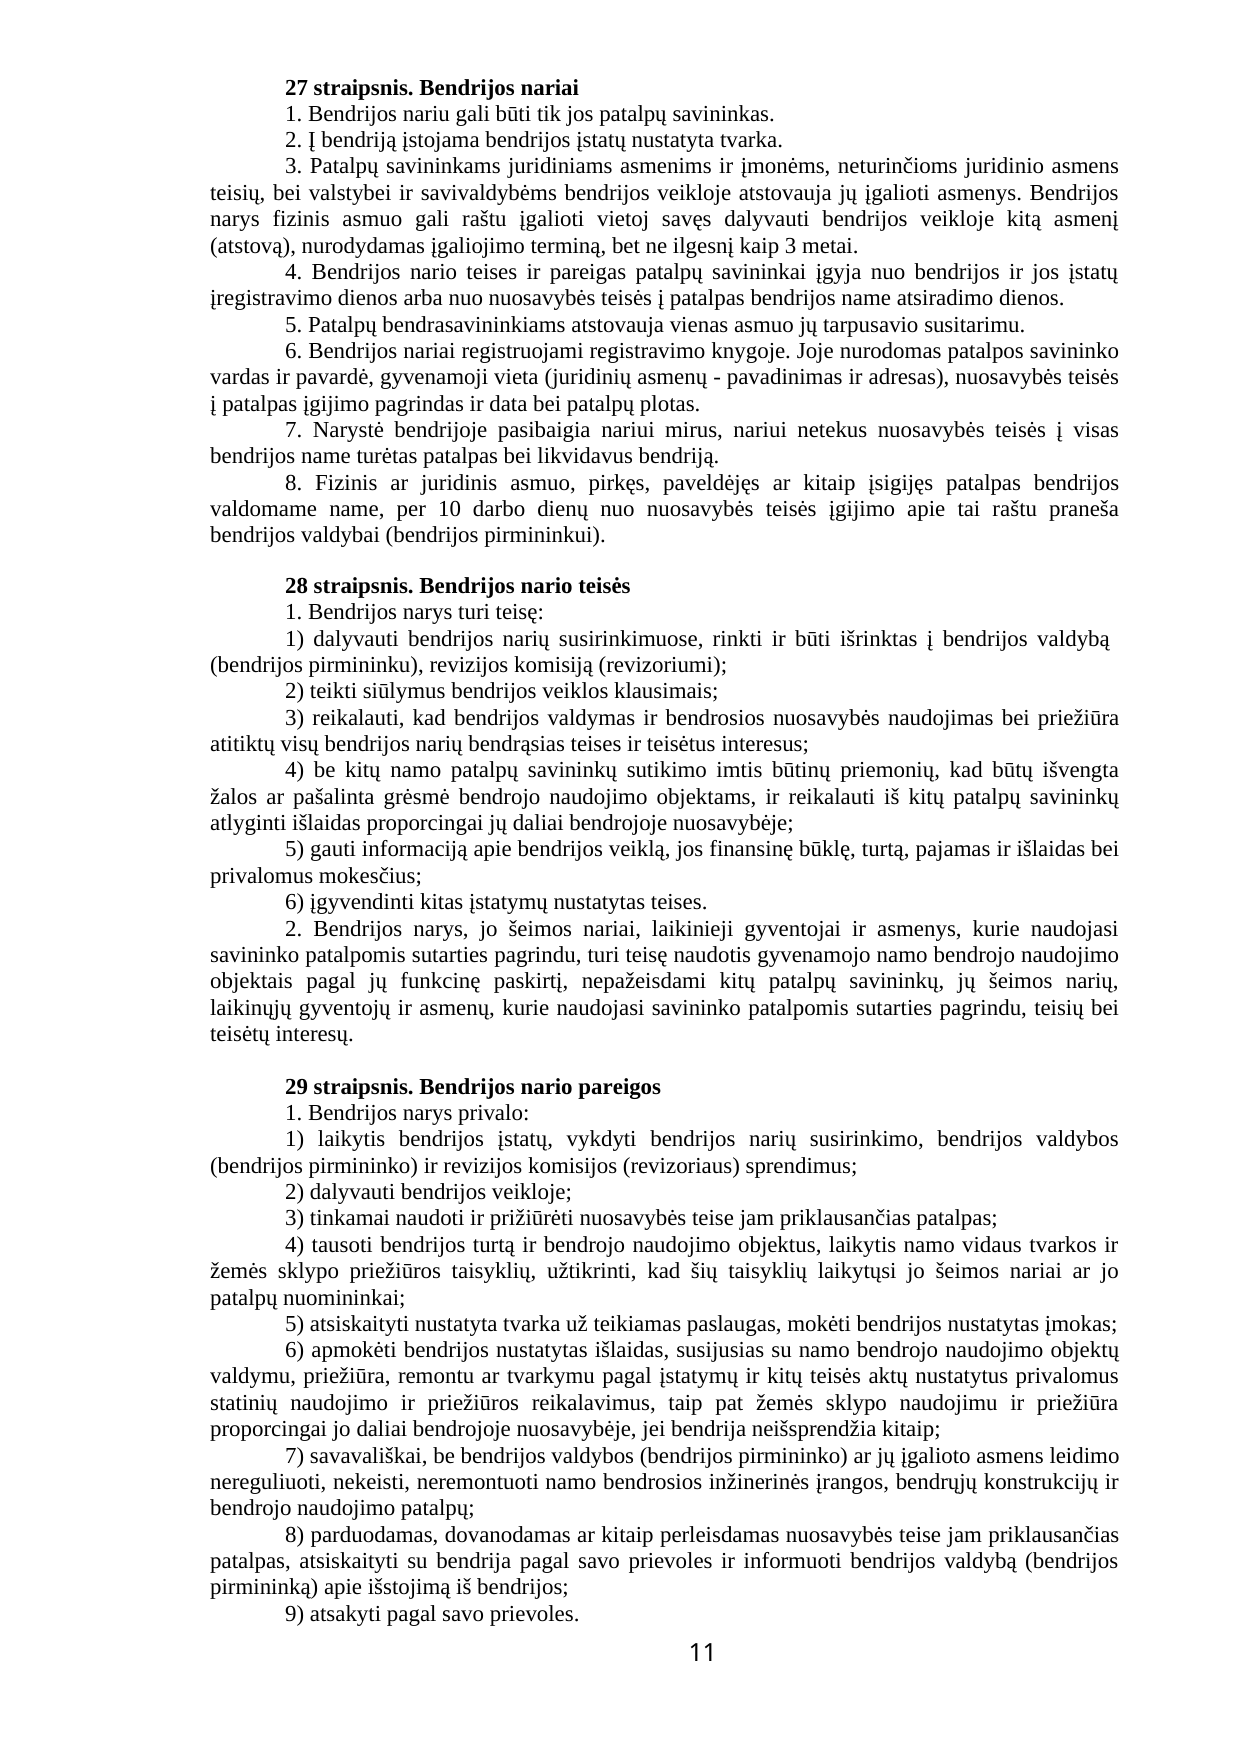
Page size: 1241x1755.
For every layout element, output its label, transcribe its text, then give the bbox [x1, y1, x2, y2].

text 2) dalyvauti bendrijos veikloje; [210, 1178, 1120, 1204]
text 1) laikytis bendrijos įstatų, vykdyti bendrijos narių susirinkimo, bendrijos valdybos (bendrijos pirmininko) ir revizijos komisijos (revizoriaus) sprendimus; [210, 1125, 1120, 1178]
text 7) savavališkai, be bendrijos valdybos (bendrijos pirmininko) ar jų įgalioto asmens leidimo nereguliuoti, nekeisti, neremontuoti namo bendrosios inžinerinės įrangos, bendrųjų konstrukcijų ir bendrojo naudojimo patalpų; [210, 1442, 1120, 1521]
text 5. Patalpų bendrasavininkiams atstovauja vienas asmuo jų tarpusavio susitarimu. [210, 311, 1120, 337]
text 9) atsakyti pagal savo prievoles. [210, 1600, 1120, 1626]
text 27 straipsnis. Bendrijos nariai [210, 73, 1120, 100]
text 4. Bendrijos nario teises ir pareigas patalpų savininkai įgyja nuo bendrijos ir jos įstatų įregistravimo dienos arba nuo nuosavybės teisės į patalpas bendrijos name atsiradimo dienos. [210, 258, 1120, 311]
text 1. Bendrijos nariu gali būti tik jos patalpų savininkas. [210, 100, 1120, 126]
text 6) įgyvendinti kitas įstatymų nustatytas teises. [210, 888, 1120, 914]
text 6. Bendrijos nariai registruojami registravimo knygoje. Joje nurodomas patalpos savininko vardas ir pavardė, gyvenamoji vieta (juridinių asmenų - pavadinimas ir adresas), nuosavybės teisės į patalpas įgijimo pagrindas ir data bei patalpų plotas. [210, 337, 1120, 416]
text 3. Patalpų savininkams juridiniams asmenims ir įmonėms, neturinčioms juridinio asmens teisių, bei valstybei ir savivaldybėms bendrijos veikloje atstovauja jų įgalioti asmenys. Bendrijos narys fizinis asmuo gali raštu įgalioti vietoj savęs dalyvauti bendrijos veikloje kitą asmenį (atstovą), nurodydamas įgaliojimo terminą, bet ne ilgesnį kaip 3 metai. [210, 153, 1120, 258]
text 6) apmokėti bendrijos nustatytas išlaidas, susijusias su namo bendrojo naudojimo objektų valdymu, priežiūra, remontu ar tvarkymu pagal įstatymų ir kitų teisės aktų nustatytus privalomus statinių naudojimo ir priežiūros reikalavimus, taip pat žemės sklypo naudojimu ir priežiūra proporcingai jo daliai bendrojoje nuosavybėje, jei bendrija neišsprendžia kitaip; [210, 1336, 1120, 1442]
text 5) atsiskaityti nustatyta tvarka už teikiamas paslaugas, mokėti bendrijos nustatytas įmokas; [210, 1310, 1120, 1336]
text 7. Narystė bendrijoje pasibaigia nariui mirus, nariui netekus nuosavybės teisės į visas bendrijos name turėtas patalpas bei likvidavus bendriją. [210, 416, 1120, 469]
text 2) teikti siūlymus bendrijos veiklos klausimais; [210, 677, 1120, 704]
text 29 straipsnis. Bendrijos nario pareigos [210, 1073, 1120, 1099]
text 2. Į bendriją įstojama bendrijos įstatų nustatyta tvarka. [210, 126, 1120, 153]
text 1) dalyvauti bendrijos narių susirinkimuose, rinkti ir būti išrinktas į bendrijos valdybą (bendrijos pirmininku), revizijos komisiją (revizoriumi); [210, 625, 1120, 677]
text 2. Bendrijos narys, jo šeimos nariai, laikinieji gyventojai ir asmenys, kurie naudojasi savininko patalpomis sutarties pagrindu, turi teisę naudotis gyvenamojo namo bendrojo naudojimo objektais pagal jų funkcinę paskirtį, nepažeisdami kitų patalpų savininkų, jų šeimos narių, laikinųjų gyventojų ir asmenų, kurie naudojasi savininko patalpomis sutarties pagrindu, teisių bei teisėtų interesų. [210, 914, 1120, 1046]
text 4) tausoti bendrijos turtą ir bendrojo naudojimo objektus, laikytis namo vidaus tvarkos ir žemės sklypo priežiūros taisyklių, užtikrinti, kad šių taisyklių laikytųsi jo šeimos nariai ar jo patalpų nuomininkai; [210, 1231, 1120, 1310]
text 8. Fizinis ar juridinis asmuo, pirkęs, paveldėjęs ar kitaip įsigijęs patalpas bendrijos valdomame name, per 10 darbo dienų nuo nuosavybės teisės įgijimo apie tai raštu praneša bendrijos valdybai (bendrijos pirmininkui). [210, 469, 1120, 548]
text 1. Bendrijos narys privalo: [210, 1099, 1120, 1125]
text 4) be kitų namo patalpų savininkų sutikimo imtis būtinų priemonių, kad būtų išvengta žalos ar pašalinta grėsmė bendrojo naudojimo objektams, ir reikalauti iš kitų patalpų savininkų atlyginti išlaidas proporcingai jų daliai bendrojoje nuosavybėje; [210, 756, 1120, 836]
text 3) reikalauti, kad bendrijos valdymas ir bendrosios nuosavybės naudojimas bei priežiūra atitiktų visų bendrijos narių bendrąsias teises ir teisėtus interesus; [210, 704, 1120, 756]
text 3) tinkamai naudoti ir prižiūrėti nuosavybės teise jam priklausančias patalpas; [210, 1204, 1120, 1231]
text 1. Bendrijos narys turi teisę: [210, 598, 1120, 625]
text 5) gauti informaciją apie bendrijos veiklą, jos finansinę būklę, turtą, pajamas ir išlaidas bei privalomus mokesčius; [210, 836, 1120, 888]
text 28 straipsnis. Bendrijos nario teisės [210, 572, 1120, 598]
text 8) parduodamas, dovanodamas ar kitaip perleisdamas nuosavybės teise jam priklausančias patalpas, atsiskaityti su bendrija pagal savo prievoles ir informuoti bendrijos valdybą (bendrijos pirmininką) apie išstojimą iš bendrijos; [210, 1521, 1120, 1600]
